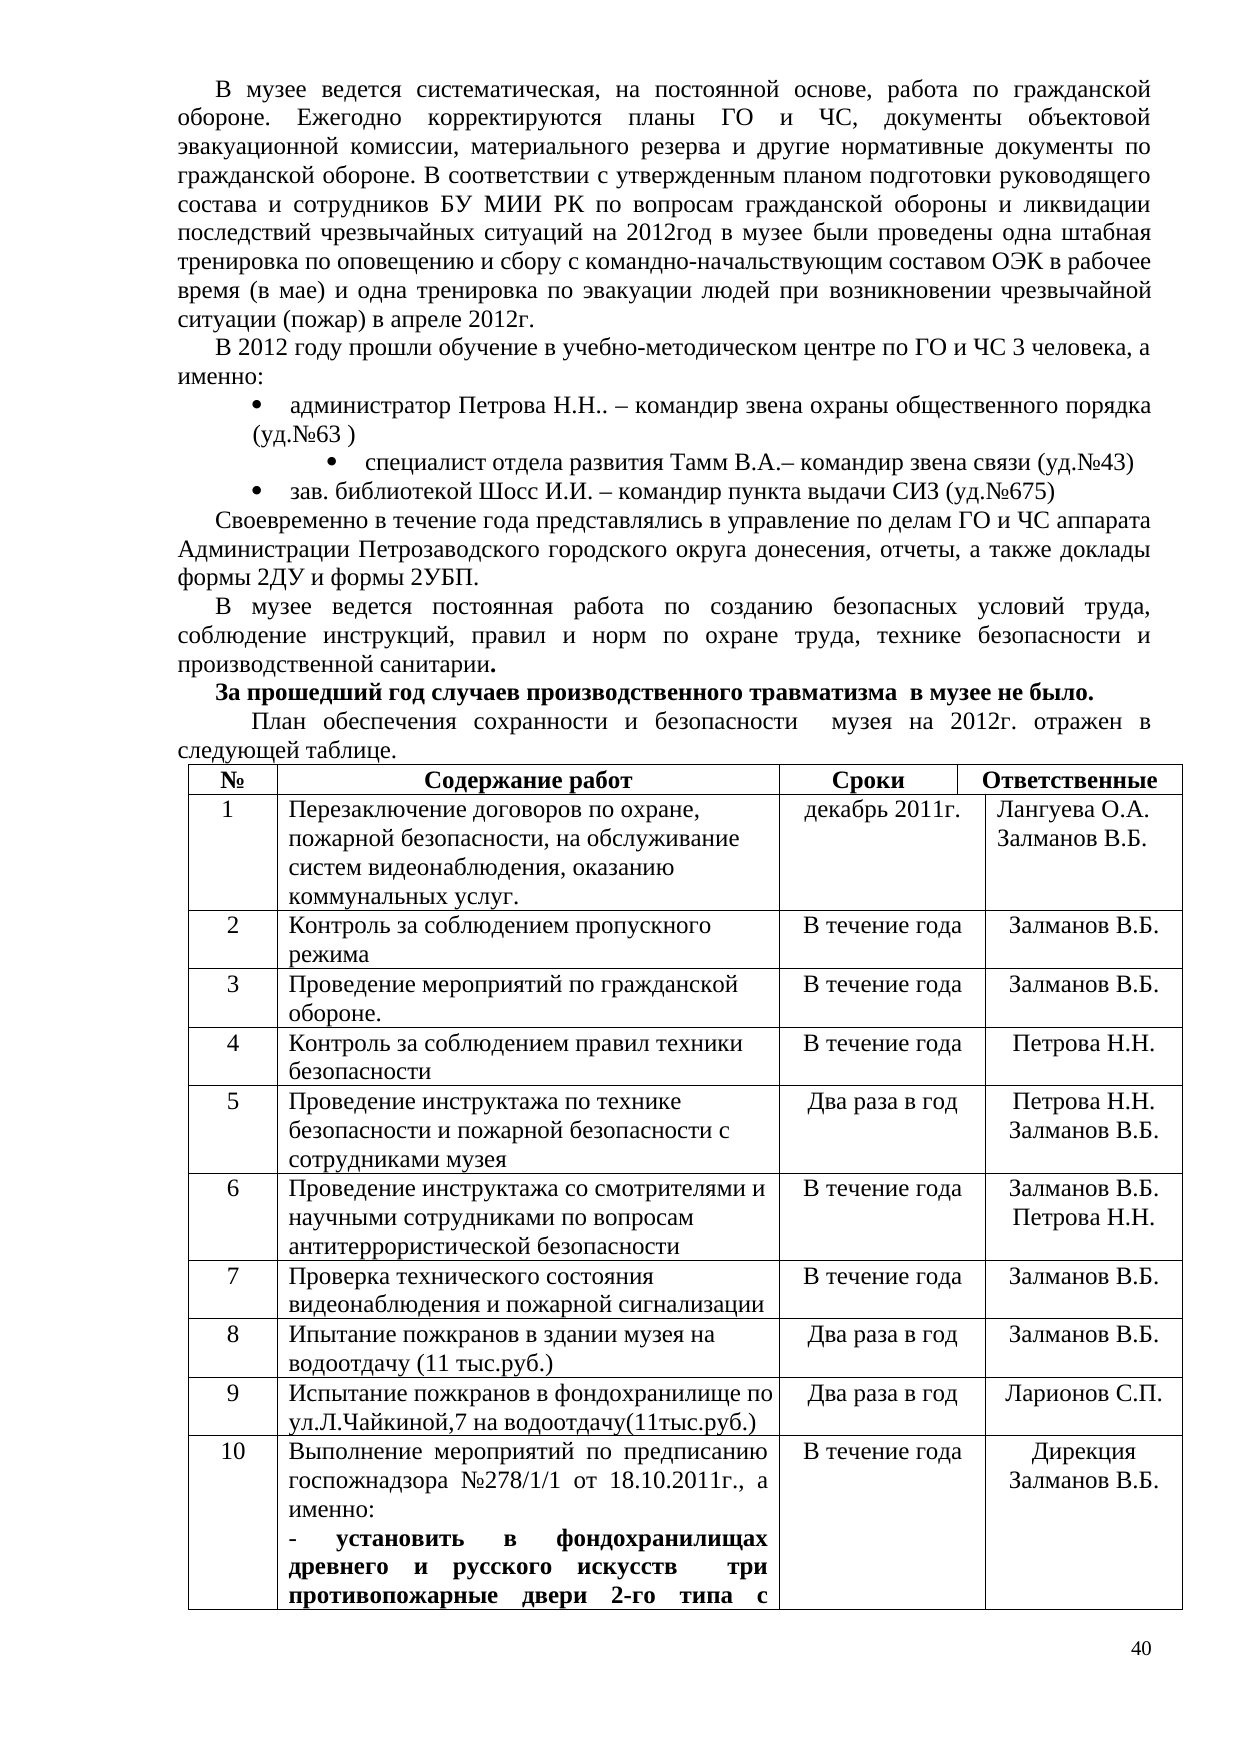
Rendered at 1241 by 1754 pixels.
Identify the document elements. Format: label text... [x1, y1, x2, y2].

table_cell Два раза в год [780, 1086, 985, 1172]
table_cell Проверка технического состояния видеонаблюдения и пожарной сигнализации [278, 1261, 779, 1318]
table_cell Дирекция Залманов В.Б. [986, 1436, 1182, 1609]
table_cell 7 [189, 1261, 277, 1318]
table_cell Ипытание пожкранов в здании музея на водоотдачу (11 тыс.руб.) [278, 1319, 779, 1377]
table_cell 9 [189, 1378, 277, 1435]
text В музее ведется систематическая, на постоянной основе, работа по гражданской обороне. Ежегодно корректируются планы ГО и ЧС, документы объектовой эвакуационной комиссии, материального резерва и другие нормативные документы по гражданской обороне. В соответствии с утвержденным планом подготовки руководящего состава и сотрудников БУ МИИ РК по вопросам гражданской обороны и ликвидации последствий чрезвычайных ситуаций на 2012год в музее были проведены одна штабная тренировка по оповещению и сбору с командно-начальствующим составом ОЭК в рабочее время (в мае) и одна тренировка по эвакуации людей при возникновении чрезвычайной ситуации (пожар) в апреле 2012г. [177, 74, 1152, 332]
text В музее ведется постоянная работа по созданию безопасных условий труда, соблюдение инструкций, правил и норм по охране труда, технике безопасности и производственной санитарии. [177, 591, 1152, 677]
table_cell Залманов В.Б. [986, 911, 1182, 968]
table_cell В течение года [780, 1261, 985, 1318]
table_cell В течение года [780, 1028, 985, 1085]
table_cell Залманов В.Б. [986, 969, 1182, 1027]
table_cell 6 [189, 1174, 277, 1260]
table_cell Контроль за соблюдением правил техники безопасности [278, 1028, 779, 1085]
table_cell Залманов В.Б. [986, 1319, 1182, 1377]
table_cell 3 [189, 969, 277, 1027]
text В 2012 году прошли обучение в учебно-методическом центре по ГО и ЧС 3 человека, а именно: [177, 332, 1152, 390]
table_cell Ларионов С.П. [986, 1378, 1182, 1435]
table_header Сроки [780, 765, 957, 793]
table_cell 4 [189, 1028, 277, 1085]
list администратор Петрова Н.Н.. – командир звена охраны общественного порядка (уд.№63 ) [215, 390, 1152, 447]
text За прошедший год случаев производственного травматизма в музее не было. [177, 677, 1152, 706]
table_header № [189, 765, 277, 793]
table_cell Выполнение мероприятий по предписанию госпожнадзора №278/1/1 от 18.10.2011г., а именно: - установить в фондохранилищах древнего и русского искусств три противопожарные двери 2-го типа с [278, 1436, 779, 1609]
table_cell Контроль за соблюдением пропускного режима [278, 911, 779, 968]
table_cell В течение года [780, 1174, 985, 1260]
table_cell Залманов В.Б. Петрова Н.Н. [986, 1174, 1182, 1260]
table_cell Два раза в год [780, 1378, 985, 1435]
table_cell В течение года [780, 911, 985, 968]
table_cell декабрь 2011г. [780, 795, 985, 909]
table_cell В течение года [780, 1436, 985, 1609]
table_cell Лангуева О.А. Залманов В.Б. [986, 795, 1182, 909]
table_cell 1 [189, 795, 277, 909]
list специалист отдела развития Тамм В.А.– командир звена связи (уд.№43) [215, 447, 1152, 476]
table_cell Проведение мероприятий по гражданской обороне. [278, 969, 779, 1027]
table_cell Залманов В.Б. [986, 1261, 1182, 1318]
table_cell Перезаключение договоров по охране, пожарной безопасности, на обслуживание систем видеонаблюдения, оказанию коммунальных услуг. [278, 795, 779, 909]
table_cell 2 [189, 911, 277, 968]
table_header Содержание работ [278, 765, 779, 793]
table_cell 5 [189, 1086, 277, 1172]
list зав. библиотекой Шосс И.И. – командир пункта выдачи СИЗ (уд.№675) [215, 476, 1152, 505]
table_cell Два раза в год [780, 1319, 985, 1377]
table_cell Проведение инструктажа по технике безопасности и пожарной безопасности с сотрудниками музея [278, 1086, 779, 1172]
table_cell В течение года [780, 969, 985, 1027]
text План обеспечения сохранности и безопасности музея на 2012г. отражен в следующей таблице. [177, 706, 1152, 764]
table_cell 8 [189, 1319, 277, 1377]
table_cell 10 [189, 1436, 277, 1609]
table_cell Проведение инструктажа со смотрителями и научными сотрудниками по вопросам антитеррористической безопасности [278, 1174, 779, 1260]
text Своевременно в течение года представлялись в управление по делам ГО и ЧС аппарата Администрации Петрозаводского городского округа донесения, отчеты, а также доклады формы 2ДУ и формы 2УБП. [177, 505, 1152, 591]
table_cell Петрова Н.Н. Залманов В.Б. [986, 1086, 1182, 1172]
table_cell Испытание пожкранов в фондохранилище по ул.Л.Чайкиной,7 на водоотдачу(11тыс.руб.) [278, 1378, 779, 1435]
table_header Ответственные [958, 765, 1182, 793]
table_cell Петрова Н.Н. [986, 1028, 1182, 1085]
